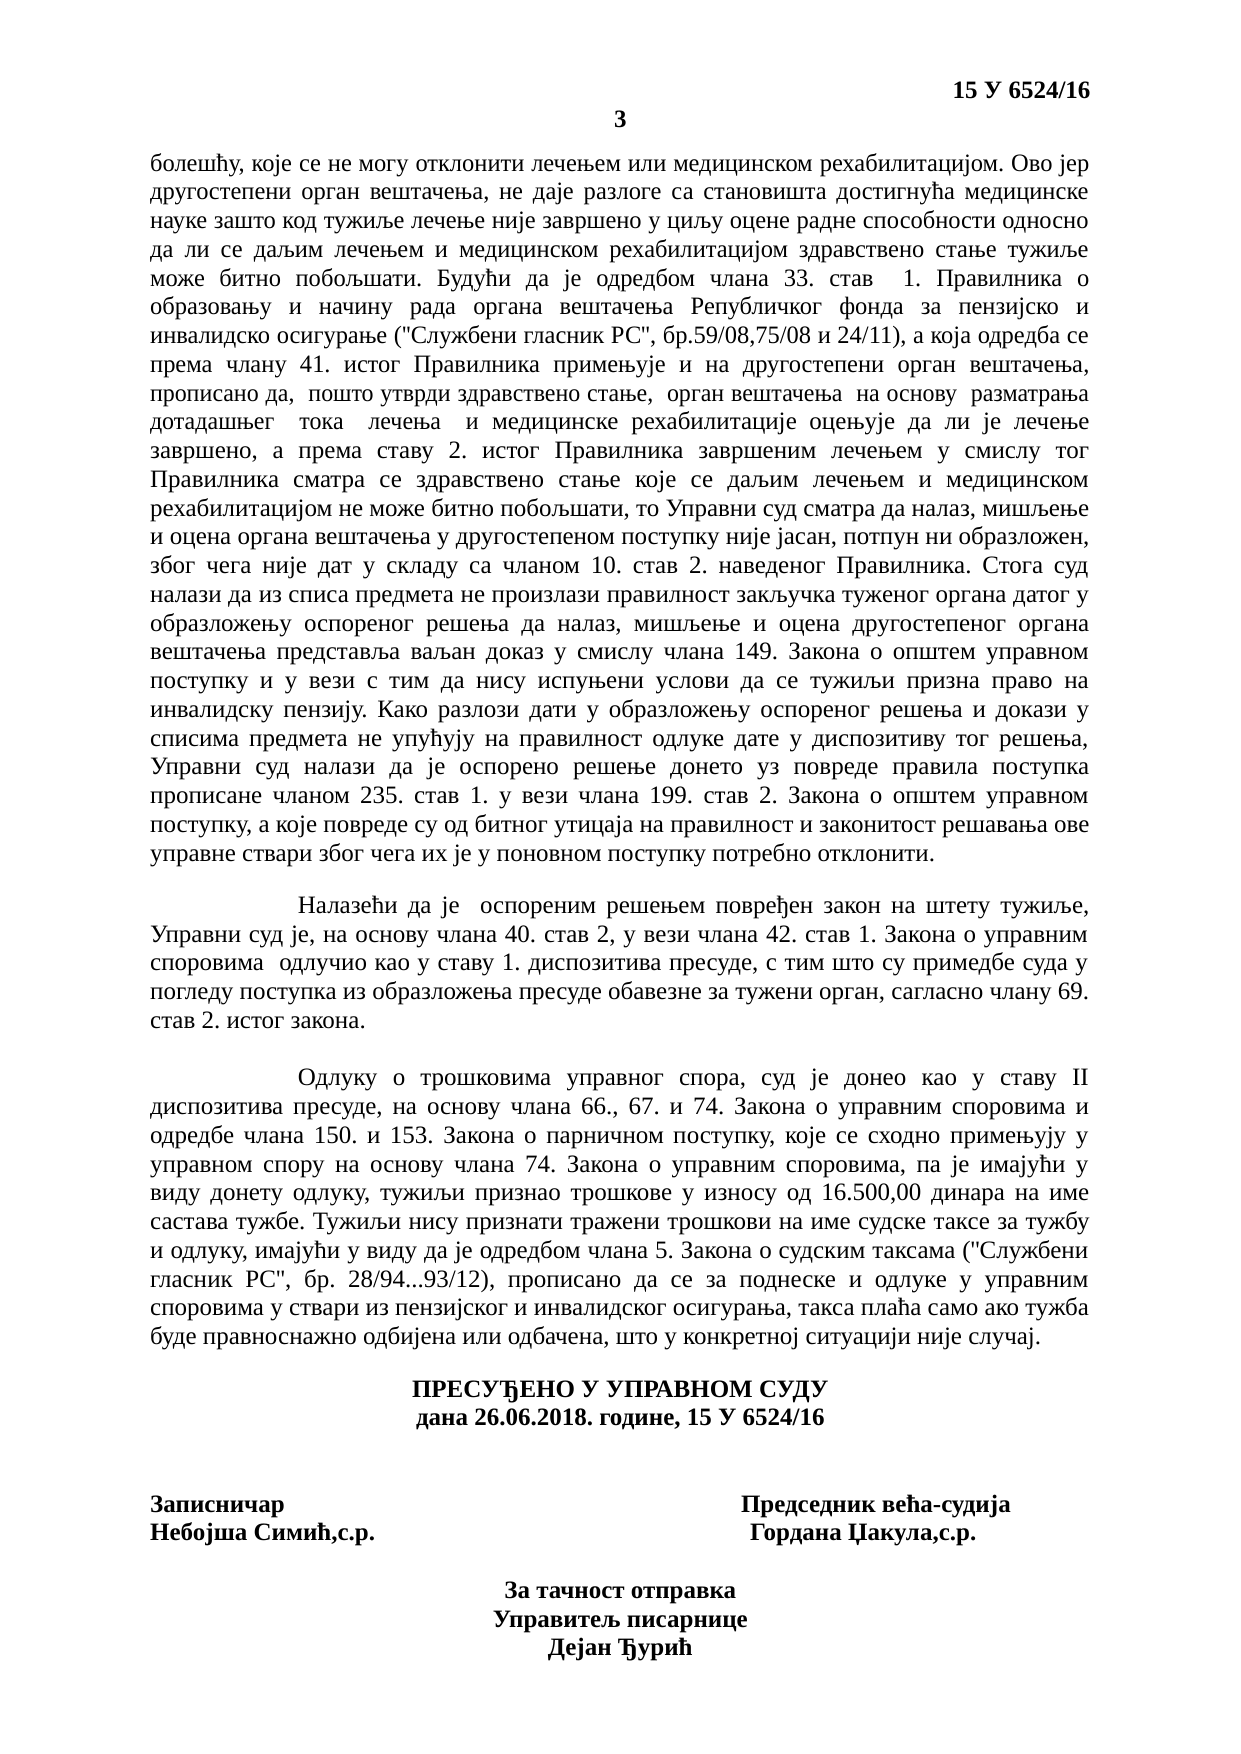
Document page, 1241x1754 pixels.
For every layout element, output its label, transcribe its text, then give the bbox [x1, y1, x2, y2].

text Налазећи да је оспореним решењем повређен закон на штету тужиље, Управни суд је, на основу члана 40. став 2, у вези члана 42. став 1. Закона о управним споровима одлучио као у ставу 1. диспозитива пресуде, с тим што су примедбе суда у погледу поступка из образложења пресуде обавезне за тужени орган, сагласно члану 69. став 2. истог закона. [150, 890, 1090, 1034]
text Записничар Председник већа-судија [150, 1489, 1090, 1517]
text За тачност отправка [150, 1575, 1090, 1604]
text Одлуку о трошковима управног спора, суд је донео као у ставу II диспозитива пресуде, на основу члана 66., 67. и 74. Закона о управним споровима и одредбе члана 150. и 153. Закона о парничном поступку, које се сходно примењују у управном спору на основу члана 74. Закона о управним споровима, па је имајући у виду донету одлуку, тужиљи признао трошкове у износу од 16.500,00 динара на име састава тужбе. Тужиљи нису признати тражени трошкови на име судске таксе за тужбу и одлуку, имајући у виду да је одредбом члана 5. Закона о судским таксама (''Службени гласник РС'', бр. 28/94...93/12), прописано да се за поднеске и одлуке у управним споровима у ствари из пензијског и инвалидског осигурања, такса плаћа само ако тужба буде правноснажно одбијена или одбачена, што у конкретној ситуацији није случај. [150, 1062, 1090, 1350]
text Дејан Ђурић [150, 1632, 1090, 1661]
text дана 26.06.2018. године, 15 У 6524/16 [150, 1402, 1090, 1431]
text Управитељ писарнице [150, 1604, 1090, 1632]
text болешћу, које се не могу отклонити лечењем или медицинском рехабилитацијом. Ово јер другостепени орган вештачења, не даје разлоге са становишта достигнућа медицинске науке зашто код тужиље лечење није завршено у циљу оцене радне способности односно да ли се даљим лечењем и медицинском рехабилитацијом здравствено стање тужиље може битно побољшати. Будући да је одредбом члана 33. став 1. Правилника о образовању и начину рада органа вештачења Републичког фонда за пензијско и инвалидско осигурање (''Службени гласник РС'', бр.59/08,75/08 и 24/11), а која одредба се према члану 41. истог Правилника примењује и на другостепени орган вештачења, прописано да, пошто утврди здравствено стање, орган вештачења на основу разматрања дотадашњег тока лечења и медицинске рехабилитације оцењује да ли је лечење завршено, а према ставу 2. истог Правилника завршеним лечењем у смислу тог Правилника сматра се здравствено стање које се даљим лечењем и медицинском рехабилитацијом не може битно побољшати, то Управни суд сматра да налаз, мишљење и оцена органа вештачења у другостепеном поступку није јасан, потпун ни образложен, због чега није дат у складу са чланом 10. став 2. наведеног Правилника. Стога суд налази да из списа предмета не произлази правилност закључка туженог органа датог у образложењу оспореног решења да налаз, мишљење и оцена другостепеног органа вештачења представља ваљан доказ у смислу члана 149. Закона о општем управном поступку и у вези с тим да нису испуњени услови да се тужиљи призна право на инвалидску пензију. Како разлози дати у образложењу оспореног решења и докази у списима предмета не упућују на правилност одлуке дате у диспозитиву тог решења, Управни суд налази да је оспорено решење донето уз повреде правила поступка прописане чланом 235. став 1. у вези члана 199. став 2. Закона о општем управном поступку, а које повреде су од битног утицаја на правилност и законитост решавања ове управне ствари због чега их је у поновном поступку потребно отклонити. [150, 148, 1090, 866]
text ПРЕСУЂЕНО У УПРАВНОМ СУДУ [150, 1374, 1090, 1402]
text Небојша Симић,с.р. Гордана Џакула,с.р. [150, 1517, 1090, 1546]
